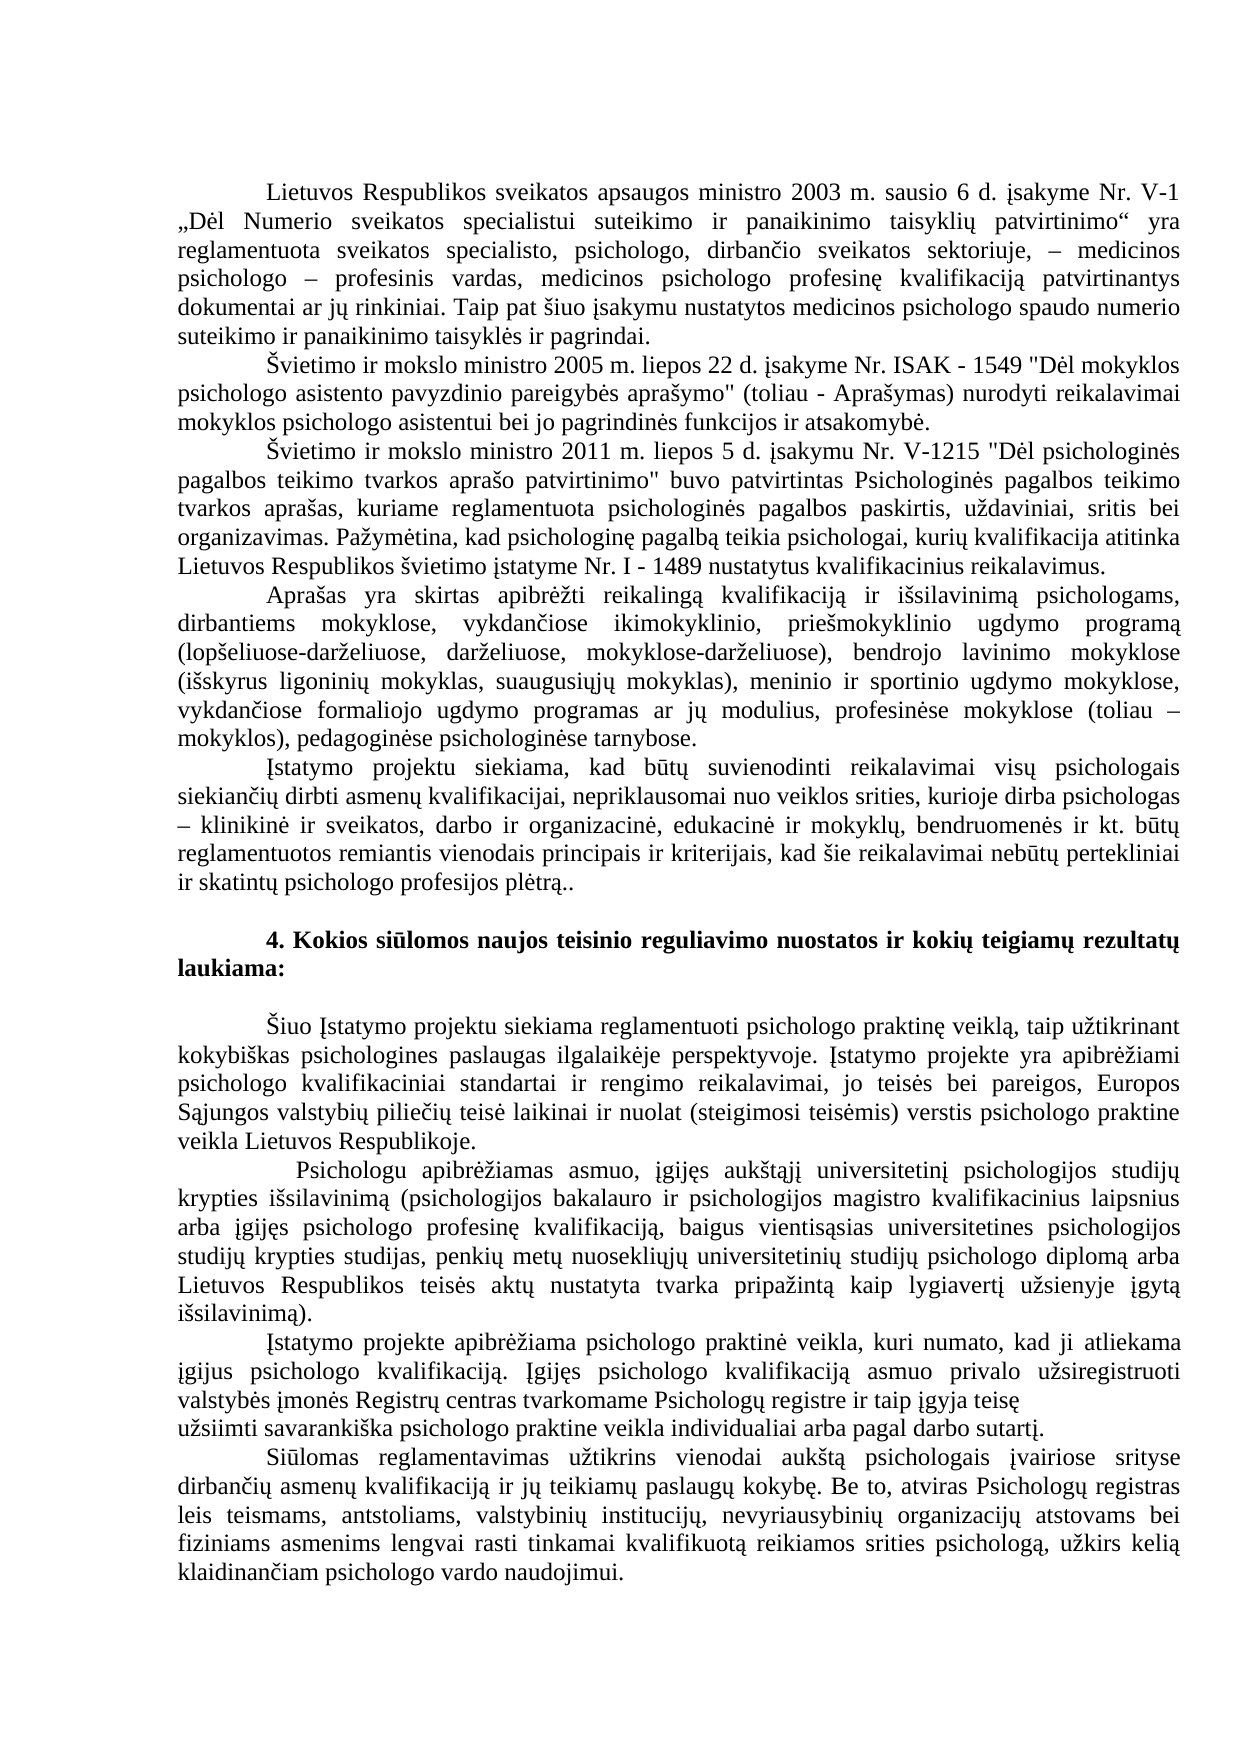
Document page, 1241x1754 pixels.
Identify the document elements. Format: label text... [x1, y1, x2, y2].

text Švietimo ir mokslo ministro 2011 m. liepos 5 d. įsakymu Nr. V-1215 "Dėl psichologinės pagalbos teikimo tvarkos aprašo patvirtinimo" buvo patvirtintas Psichologinės pagalbos teikimo tvarkos aprašas, kuriame reglamentuota psichologinės pagalbos paskirtis, uždaviniai, sritis bei organizavimas. Pažymėtina, kad psichologinę pagalbą teikia psichologai, kurių kvalifikacija atitinka Lietuvos Respublikos švietimo įstatyme Nr. I - 1489 nustatytus kvalifikacinius reikalavimus. [177, 436, 1181, 580]
text Lietuvos Respublikos sveikatos apsaugos ministro 2003 m. sausio 6 d. įsakyme Nr. V-1 „Dėl Numerio sveikatos specialistui suteikimo ir panaikinimo taisyklių patvirtinimo“ yra reglamentuota sveikatos specialisto, psichologo, dirbančio sveikatos sektoriuje, – medicinos psichologo – profesinis vardas, medicinos psichologo profesinę kvalifikaciją patvirtinantys dokumentai ar jų rinkiniai. Taip pat šiuo įsakymu nustatytos medicinos psichologo spaudo numerio suteikimo ir panaikinimo taisyklės ir pagrindai. [177, 177, 1181, 350]
text Įstatymo projektu siekiama, kad būtų suvienodinti reikalavimai visų psichologais siekiančių dirbti asmenų kvalifikacijai, nepriklausomai nuo veiklos srities, kurioje dirba psichologas – klinikinė ir sveikatos, darbo ir organizacinė, edukacinė ir mokyklų, bendruomenės ir kt. būtų reglamentuotos remiantis vienodais principais ir kriterijais, kad šie reikalavimai nebūtų pertekliniai ir skatintų psichologo profesijos plėtrą.. [177, 752, 1181, 896]
text Švietimo ir mokslo ministro 2005 m. liepos 22 d. įsakyme Nr. ISAK - 1549 "Dėl mokyklos psichologo asistento pavyzdinio pareigybės aprašymo" (toliau - Aprašymas) nurodyti reikalavimai mokyklos psichologo asistentui bei jo pagrindinės funkcijos ir atsakomybė. [177, 350, 1181, 436]
text Siūlomas reglamentavimas užtikrins vienodai aukštą psichologais įvairiose srityse dirbančių asmenų kvalifikaciją ir jų teikiamų paslaugų kokybę. Be to, atviras Psichologų registras leis teismams, antstoliams, valstybinių institucijų, nevyriausybinių organizacijų atstovams bei fiziniams asmenims lengvai rasti tinkamai kvalifikuotą reikiamos srities psichologą, užkirs kelią klaidinančiam psichologo vardo naudojimui. [177, 1442, 1181, 1586]
text Šiuo Įstatymo projektu siekiama reglamentuoti psichologo praktinę veiklą, taip užtikrinant kokybiškas psichologines paslaugas ilgalaikėje perspektyvoje. Įstatymo projekte yra apibrėžiami psichologo kvalifikaciniai standartai ir rengimo reikalavimai, jo teisės bei pareigos, Europos Sąjungos valstybių piliečių teisė laikinai ir nuolat (steigimosi teisėmis) verstis psichologo praktine veikla Lietuvos Respublikoje. [177, 1011, 1181, 1155]
text 4. Kokios siūlomos naujos teisinio reguliavimo nuostatos ir kokių teigiamų rezultatų laukiama: [177, 925, 1181, 982]
text Aprašas yra skirtas apibrėžti reikalingą kvalifikaciją ir išsilavinimą psichologams, dirbantiems mokyklose, vykdančiose ikimokyklinio, priešmokyklinio ugdymo programą (lopšeliuose-darželiuose, darželiuose, mokyklose-darželiuose), bendrojo lavinimo mokyklose (išskyrus ligoninių mokyklas, suaugusiųjų mokyklas), meninio ir sportinio ugdymo mokyklose, vykdančiose formaliojo ugdymo programas ar jų modulius, profesinėse mokyklose (toliau – mokyklos), pedagoginėse psichologinėse tarnybose. [177, 580, 1181, 752]
text užsiimti savarankiška psichologo praktine veikla individualiai arba pagal darbo sutartį. [177, 1413, 1181, 1442]
text Psichologu apibrėžiamas asmuo, įgijęs aukštąjį universitetinį psichologijos studijų krypties išsilavinimą (psichologijos bakalauro ir psichologijos magistro kvalifikacinius laipsnius arba įgijęs psichologo profesinę kvalifikaciją, baigus vientisąsias universitetines psichologijos studijų krypties studijas, penkių metų nuosekliųjų universitetinių studijų psichologo diplomą arba Lietuvos Respublikos teisės aktų nustatyta tvarka pripažintą kaip lygiavertį užsienyje įgytą išsilavinimą). [177, 1155, 1181, 1327]
text Įstatymo projekte apibrėžiama psichologo praktinė veikla, kuri numato, kad ji atliekama įgijus psichologo kvalifikaciją. Įgijęs psichologo kvalifikaciją asmuo privalo užsiregistruoti valstybės įmonės Registrų centras tvarkomame Psichologų registre ir taip įgyja teisę [177, 1327, 1181, 1413]
